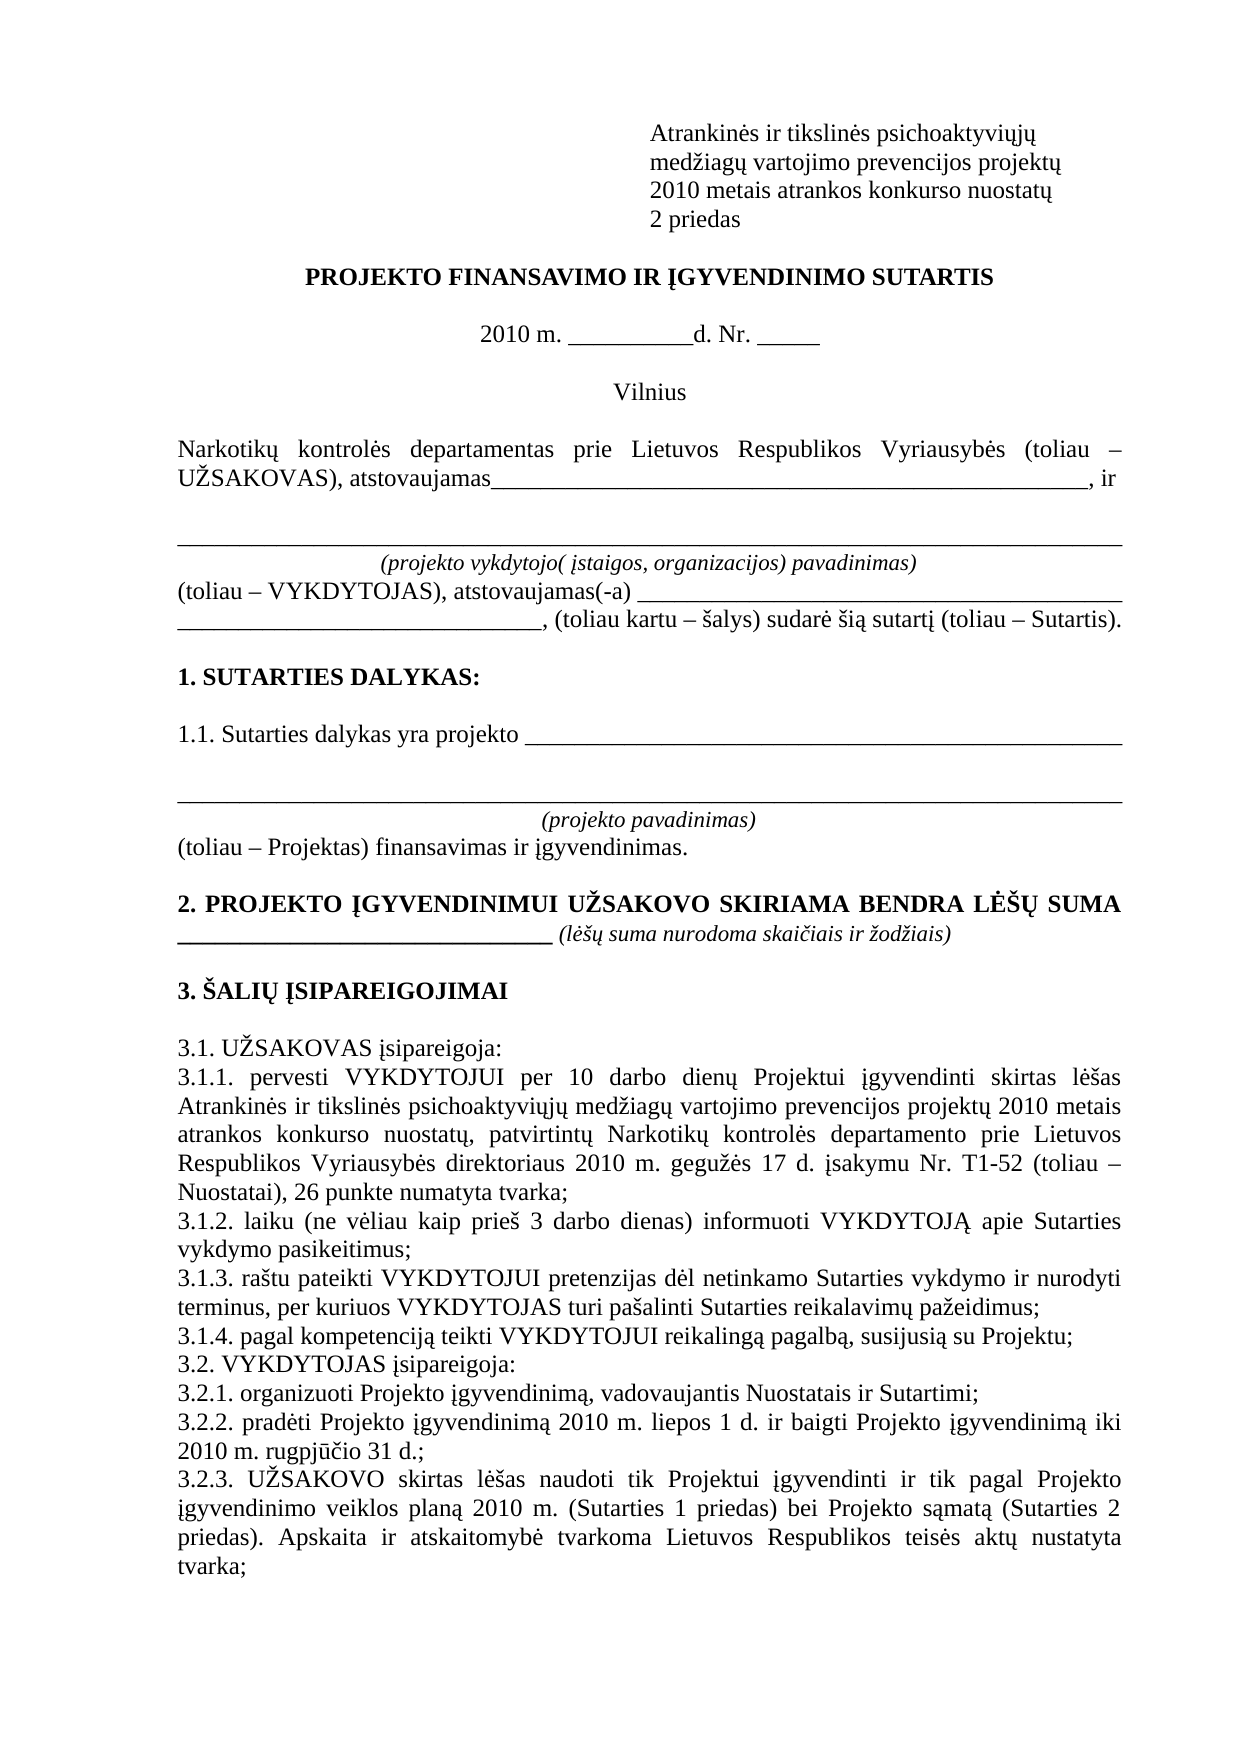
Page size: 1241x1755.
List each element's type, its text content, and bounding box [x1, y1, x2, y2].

text PROJEKTO FINANSAVIMO IR ĮGYVENDINIMO SUTARTIS [177, 262, 1122, 291]
text 3.1. UŽSAKOVAS įsipareigoja: [177, 1033, 1122, 1062]
text Narkotikų kontrolės departamentas prie Lietuvos Respublikos Vyriausybės (toliau – UŽSAKOVAS), atstovaujamas , ir [177, 434, 1122, 492]
text _ [177, 777, 1122, 802]
text 3.2.2. pradėti Projekto įgyvendinimą 2010 m. liepos 1 d. ir baigti Projekto įgyvendinimą iki 2010 m. rugpjūčio 31 d.; [177, 1407, 1122, 1464]
text 3. ŠALIŲ ĮSIPAREIGOJIMAI [177, 976, 1122, 1004]
text 3.1.1. pervesti VYKDYTOJUI per 10 darbo dienų Projektui įgyvendinti skirtas lėšas Atrankinės ir tikslinės psichoaktyviųjų medžiagų vartojimo prevencijos projektų 2010 metais atrankos konkurso nuostatų, patvirtintų Narkotikų kontrolės departamento prie Lietuvos Respublikos Vyriausybės direktoriaus 2010 m. gegužės 17 d. įsakymu Nr. T1-52 (toliau – Nuostatai), 26 punkte numatyta tvarka; [177, 1062, 1122, 1206]
text 2 priedas [649, 204, 1122, 233]
text Atrankinės ir tikslinės psichoaktyviųjų [649, 118, 1122, 147]
text 2010 m. __________d. Nr. _____ [177, 319, 1122, 348]
text (toliau – VYKDYTOJAS), atstovaujamas(-a) [177, 576, 1122, 604]
text 3.1.2. laiku (ne vėliau kaip prieš 3 darbo dienas) informuoti VYKDYTOJĄ apie Sutarties vykdymo pasikeitimus; [177, 1206, 1122, 1263]
text 3.2.1. organizuoti Projekto įgyvendinimą, vadovaujantis Nuostatais ir Sutartimi; [177, 1378, 1122, 1407]
text 2. PROJEKTO ĮGYVENDINIMUI UŽSAKOVO SKIRIAMA BENDRA LĖŠŲ SUMA ______________________________ (lėšų suma nurodoma skaičiais ir žodžiais) [177, 889, 1122, 947]
text 3.1.4. pagal kompetenciją teikti VYKDYTOJUI reikalingą pagalbą, susijusią su Projektu; [177, 1321, 1122, 1349]
text _ [177, 521, 1122, 545]
text Vilnius [177, 377, 1122, 406]
text 3.1.3. raštu pateikti VYKDYTOJUI pretenzijas dėl netinkamo Sutarties vykdymo ir nurodyti terminus, per kuriuos VYKDYTOJAS turi pašalinti Sutarties reikalavimų pažeidimus; [177, 1263, 1122, 1321]
text 2010 metais atrankos konkurso nuostatų [649, 176, 1122, 204]
text medžiagų vartojimo prevencijos projektų [649, 147, 1122, 176]
text _ , (toliau kartu – šalys) sudarė šią sutartį (toliau – Sutartis). [177, 604, 1122, 633]
text (projekto pavadinimas) [177, 806, 1122, 832]
text (toliau – Projektas) finansavimas ir įgyvendinimas. [177, 832, 1122, 861]
text 3.2.3. UŽSAKOVO skirtas lėšas naudoti tik Projektui įgyvendinti ir tik pagal Projekto įgyvendinimo veiklos planą 2010 m. (Sutarties 1 priedas) bei Projekto sąmatą (Sutarties 2 priedas). Apskaita ir atskaitomybė tvarkoma Lietuvos Respublikos teisės aktų nustatyta tvarka; [177, 1464, 1122, 1579]
text (projekto vykdytojo( įstaigos, organizacijos) pavadinimas) [177, 549, 1122, 576]
text 1.1. Sutarties dalykas yra projekto [177, 719, 1122, 748]
text 1. SUTARTIES DALYKAS: [177, 662, 1122, 691]
text 3.2. VYKDYTOJAS įsipareigoja: [177, 1349, 1122, 1378]
